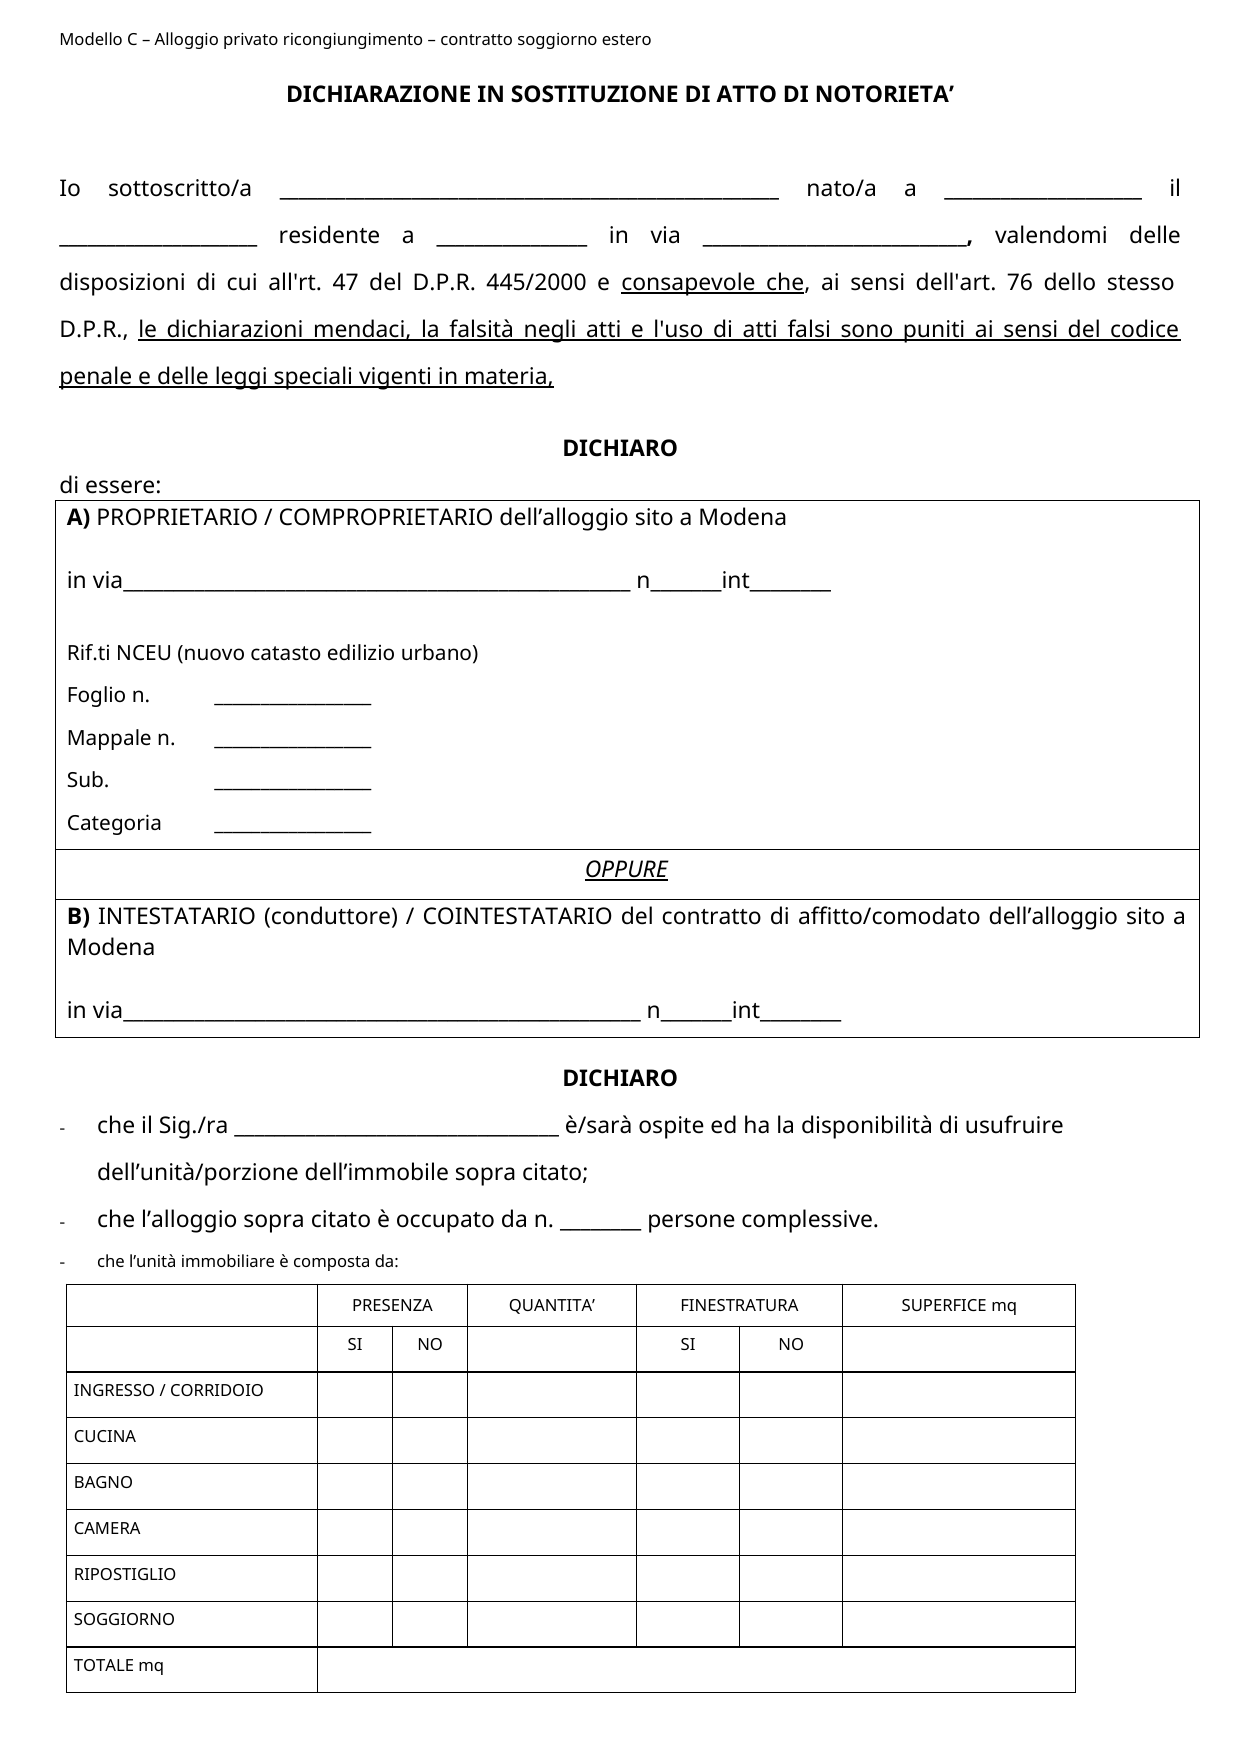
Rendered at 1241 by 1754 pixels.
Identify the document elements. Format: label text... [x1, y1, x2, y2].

table_cell [740, 1418, 842, 1463]
table_cell [468, 1556, 636, 1601]
list che l’unità immobiliare è composta da: [59, 1249, 1181, 1272]
table_cell [637, 1373, 739, 1417]
table_cell TOTALE mq [67, 1648, 317, 1692]
table_header FINESTRATURA [637, 1285, 842, 1326]
table_cell [318, 1556, 392, 1601]
table_cell [637, 1510, 739, 1555]
table_cell [393, 1602, 467, 1646]
table_cell [318, 1510, 392, 1555]
table_cell [637, 1602, 739, 1646]
text di essere: [59, 469, 1181, 500]
table_cell [740, 1464, 842, 1509]
table_cell B) INTESTATARIO (conduttore) / COINTESTATARIO del contratto di affitto/comodato dell’alloggio sito a Modena in via___________________________________________________ n_______int________ [56, 900, 1199, 1037]
table_cell BAGNO [67, 1464, 317, 1509]
table_header SUPERFICE mq [843, 1285, 1075, 1326]
table_cell [740, 1510, 842, 1555]
table_cell [740, 1373, 842, 1417]
text DICHIARO [59, 1062, 1181, 1093]
table_cell [393, 1510, 467, 1555]
table_cell [843, 1556, 1075, 1601]
table_cell [318, 1648, 1075, 1692]
table_cell [468, 1418, 636, 1463]
table_cell RIPOSTIGLIO [67, 1556, 317, 1601]
table_cell [843, 1418, 1075, 1463]
table_cell [318, 1464, 392, 1509]
table_cell SOGGIORNO [67, 1602, 317, 1646]
subtitle DICHIARO [59, 431, 1181, 463]
table_cell [468, 1510, 636, 1555]
table_cell [393, 1464, 467, 1509]
table_cell [843, 1464, 1075, 1509]
table_cell [740, 1602, 842, 1646]
table_cell [318, 1602, 392, 1646]
text Io sottoscritto/a _____________________________________________________ nato/a a _____________________ il _____________________ residente a ________________ in via ____________________________, valendomi delle disposizioni di cui all'rt. 47 del D.P.R. 445/2000 e consapevole che, ai sensi dell'art. 76 dello stesso D.P.R., le dichiarazioni mendaci, la falsità negli atti e l'uso di atti falsi sono puniti ai sensi del codice penale e delle leggi speciali vigenti in materia, [59, 172, 1181, 391]
table_header A) PROPRIETARIO / COMPROPRIETARIO dell’alloggio sito a Modena in via__________________________________________________ n_______int________ Rif.ti NCEU (nuovo catasto edilizio urbano) Foglio n. _________________ Mappale n. _________________ Sub. _________________ Categoria _________________ [56, 501, 1199, 848]
table_cell [637, 1418, 739, 1463]
table_cell [637, 1556, 739, 1601]
table_cell [843, 1327, 1075, 1371]
table_cell [393, 1556, 467, 1601]
table_cell [843, 1602, 1075, 1646]
table_header QUANTITA’ [468, 1285, 636, 1326]
table_cell [468, 1464, 636, 1509]
table_cell NO [740, 1327, 842, 1371]
table_cell [637, 1464, 739, 1509]
subtitle Modello C – Alloggio privato ricongiungimento – contratto soggiorno estero [59, 27, 1181, 50]
table_cell [843, 1373, 1075, 1417]
list che il Sig./ra ________________________________ è/sarà ospite ed ha la disponibilità di usufruire dell’unità/porzione dell’immobile sopra citato; [59, 1109, 1181, 1187]
table_cell [393, 1418, 467, 1463]
table_cell NO [393, 1327, 467, 1371]
table_cell [740, 1556, 842, 1601]
table_cell OPPURE [56, 850, 1199, 899]
subtitle DICHIARAZIONE IN SOSTITUZIONE DI ATTO DI NOTORIETA’ [59, 78, 1181, 109]
table_cell [843, 1510, 1075, 1555]
table_cell [67, 1327, 317, 1371]
table_cell CUCINA [67, 1418, 317, 1463]
table_cell INGRESSO / CORRIDOIO [67, 1373, 317, 1417]
table_header PRESENZA [318, 1285, 467, 1326]
table_cell SI [318, 1327, 392, 1371]
table_cell [468, 1327, 636, 1371]
table_header [67, 1285, 317, 1326]
table_cell [393, 1373, 467, 1417]
table_cell [468, 1602, 636, 1646]
table_cell [468, 1373, 636, 1417]
table_cell [318, 1418, 392, 1463]
table_cell [318, 1373, 392, 1417]
table_cell SI [637, 1327, 739, 1371]
table_cell CAMERA [67, 1510, 317, 1555]
list che l’alloggio sopra citato è occupato da n. ________ persone complessive. [59, 1202, 1181, 1234]
